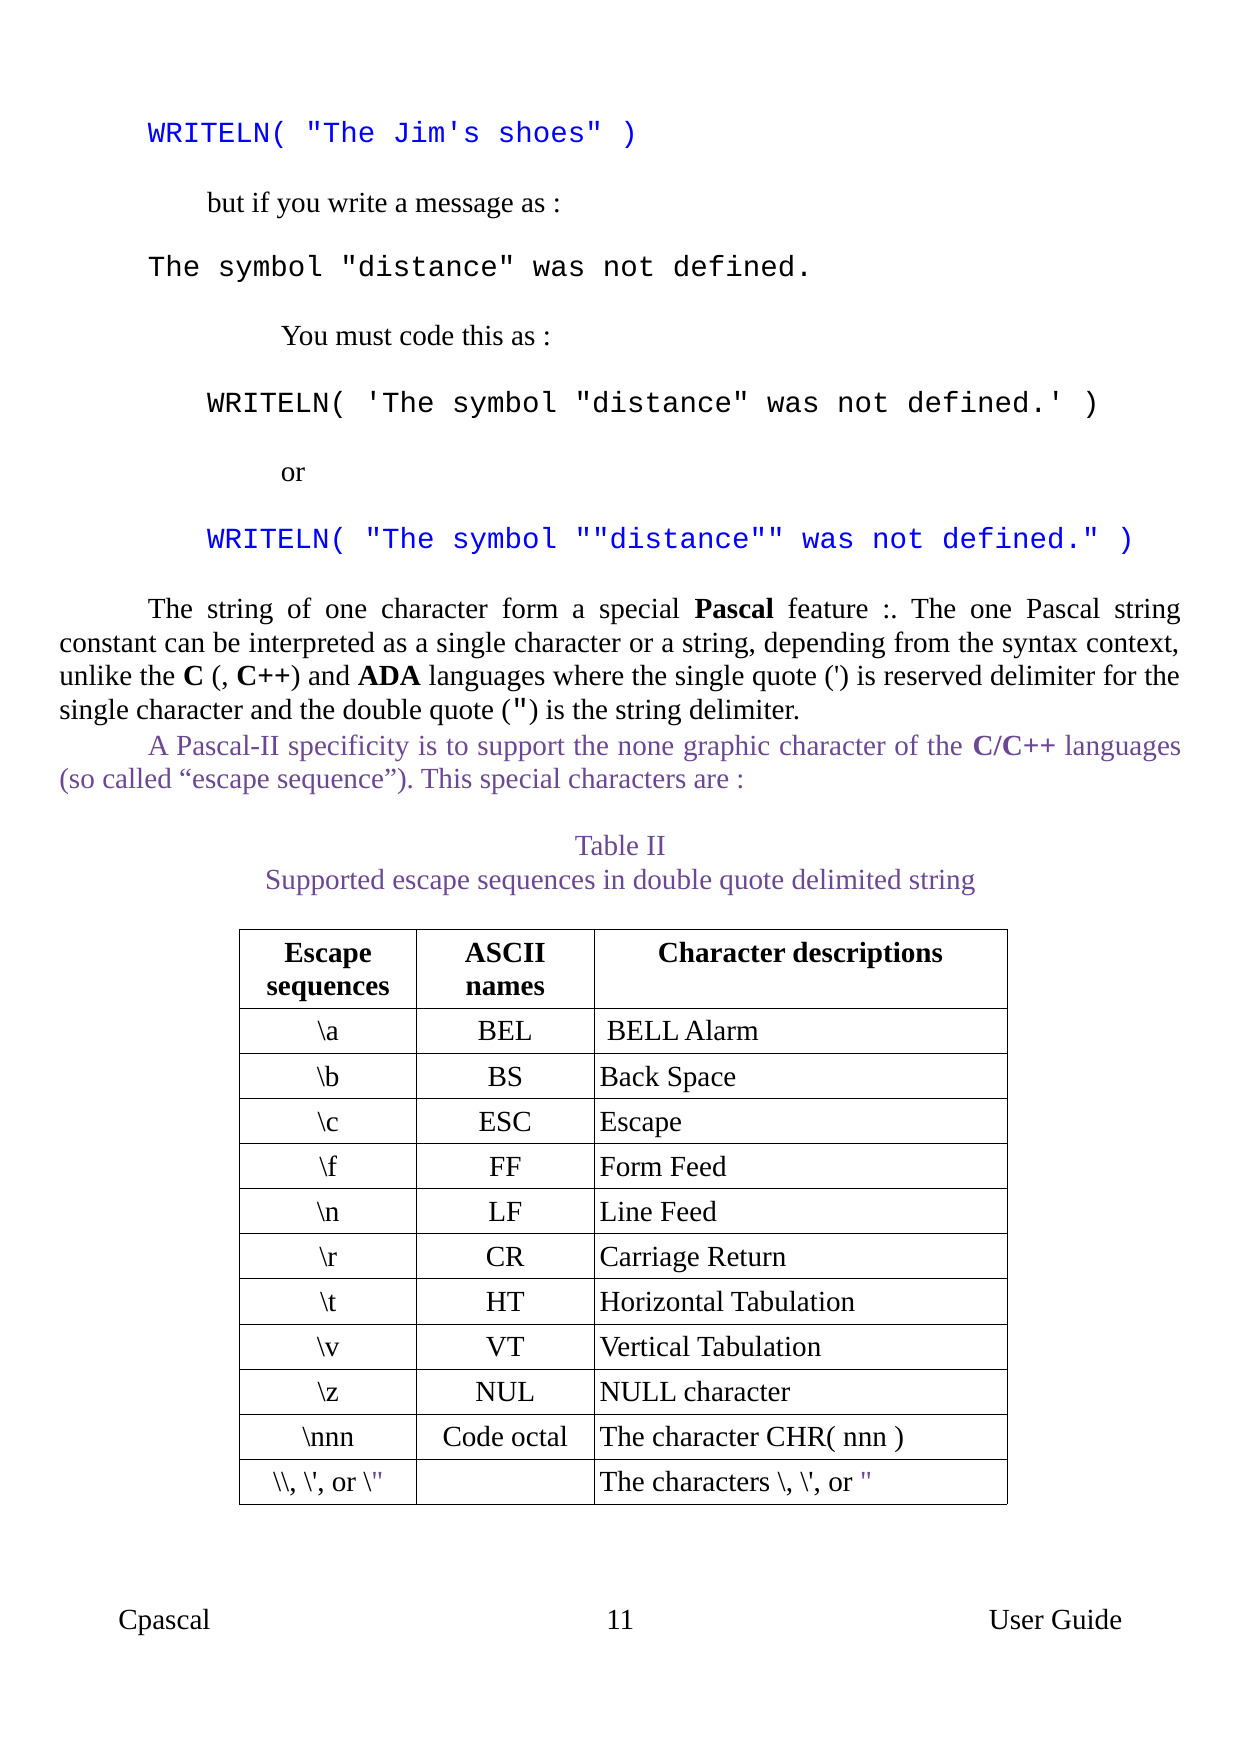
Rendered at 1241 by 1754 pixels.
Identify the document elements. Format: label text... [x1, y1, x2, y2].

table_cell NUL [417, 1370, 594, 1414]
table_cell HT [417, 1279, 594, 1323]
table_cell Line Feed [595, 1189, 1007, 1233]
table_cell Code octal [417, 1415, 594, 1459]
text or [59, 454, 1181, 488]
table_cell BS [417, 1054, 594, 1098]
table_header ASCII names [417, 930, 594, 1008]
table_cell FF [417, 1144, 594, 1188]
table_cell \c [240, 1099, 416, 1143]
table_cell Carriage Return [595, 1234, 1007, 1278]
text A Pascal-II specificity is to support the none graphic character of the C/C++ languages (so called “escape sequence”). This special characters are : [59, 728, 1181, 795]
table_cell \r [240, 1234, 416, 1278]
table_cell \z [240, 1370, 416, 1414]
table_cell The character CHR( nnn ) [595, 1415, 1007, 1459]
table_cell Form Feed [595, 1144, 1007, 1188]
text The string of one character form a special Pascal feature :. The one Pascal string constant can be interpreted as a single character or a string, depending from the syntax context, unlike the C (, C++) and ADA languages where the single quote (') is reserved delimiter for the single character and the double quote (") is the string delimiter. [59, 591, 1181, 728]
table_cell \n [240, 1189, 416, 1233]
table_cell ESC [417, 1099, 594, 1143]
table_cell NULL character [595, 1370, 1007, 1414]
table_cell BELL Alarm [595, 1009, 1007, 1053]
table_header Character descriptions [595, 930, 1007, 1008]
text The symbol "distance" was not defined. [59, 252, 1181, 285]
text Table II [59, 828, 1181, 862]
table_cell The characters \, \', or " [595, 1460, 1007, 1504]
table_cell CR [417, 1234, 594, 1278]
text WRITELN( 'The symbol "distance" was not defined.' ) [59, 385, 1181, 421]
table_header Escape sequences [240, 930, 416, 1008]
table_cell [417, 1460, 594, 1504]
text but if you write a message as : [59, 185, 1181, 218]
text WRITELN( "The symbol ""distance"" was not defined." ) [59, 522, 1181, 558]
table_cell BEL [417, 1009, 594, 1053]
table_cell \f [240, 1144, 416, 1188]
table_cell \\, \', or \" [240, 1460, 416, 1504]
table_cell \a [240, 1009, 416, 1053]
table_cell \b [240, 1054, 416, 1098]
table_cell \v [240, 1325, 416, 1368]
text WRITELN( "The Jim's shoes" ) [59, 118, 1181, 151]
text Supported escape sequences in double quote delimited string [59, 862, 1181, 896]
table_cell Escape [595, 1099, 1007, 1143]
table_cell \t [240, 1279, 416, 1323]
table_cell VT [417, 1325, 594, 1368]
table_cell Vertical Tabulation [595, 1325, 1007, 1368]
text You must code this as : [59, 318, 1181, 351]
table_cell Back Space [595, 1054, 1007, 1098]
table_cell \nnn [240, 1415, 416, 1459]
table_cell LF [417, 1189, 594, 1233]
table_cell Horizontal Tabulation [595, 1279, 1007, 1323]
